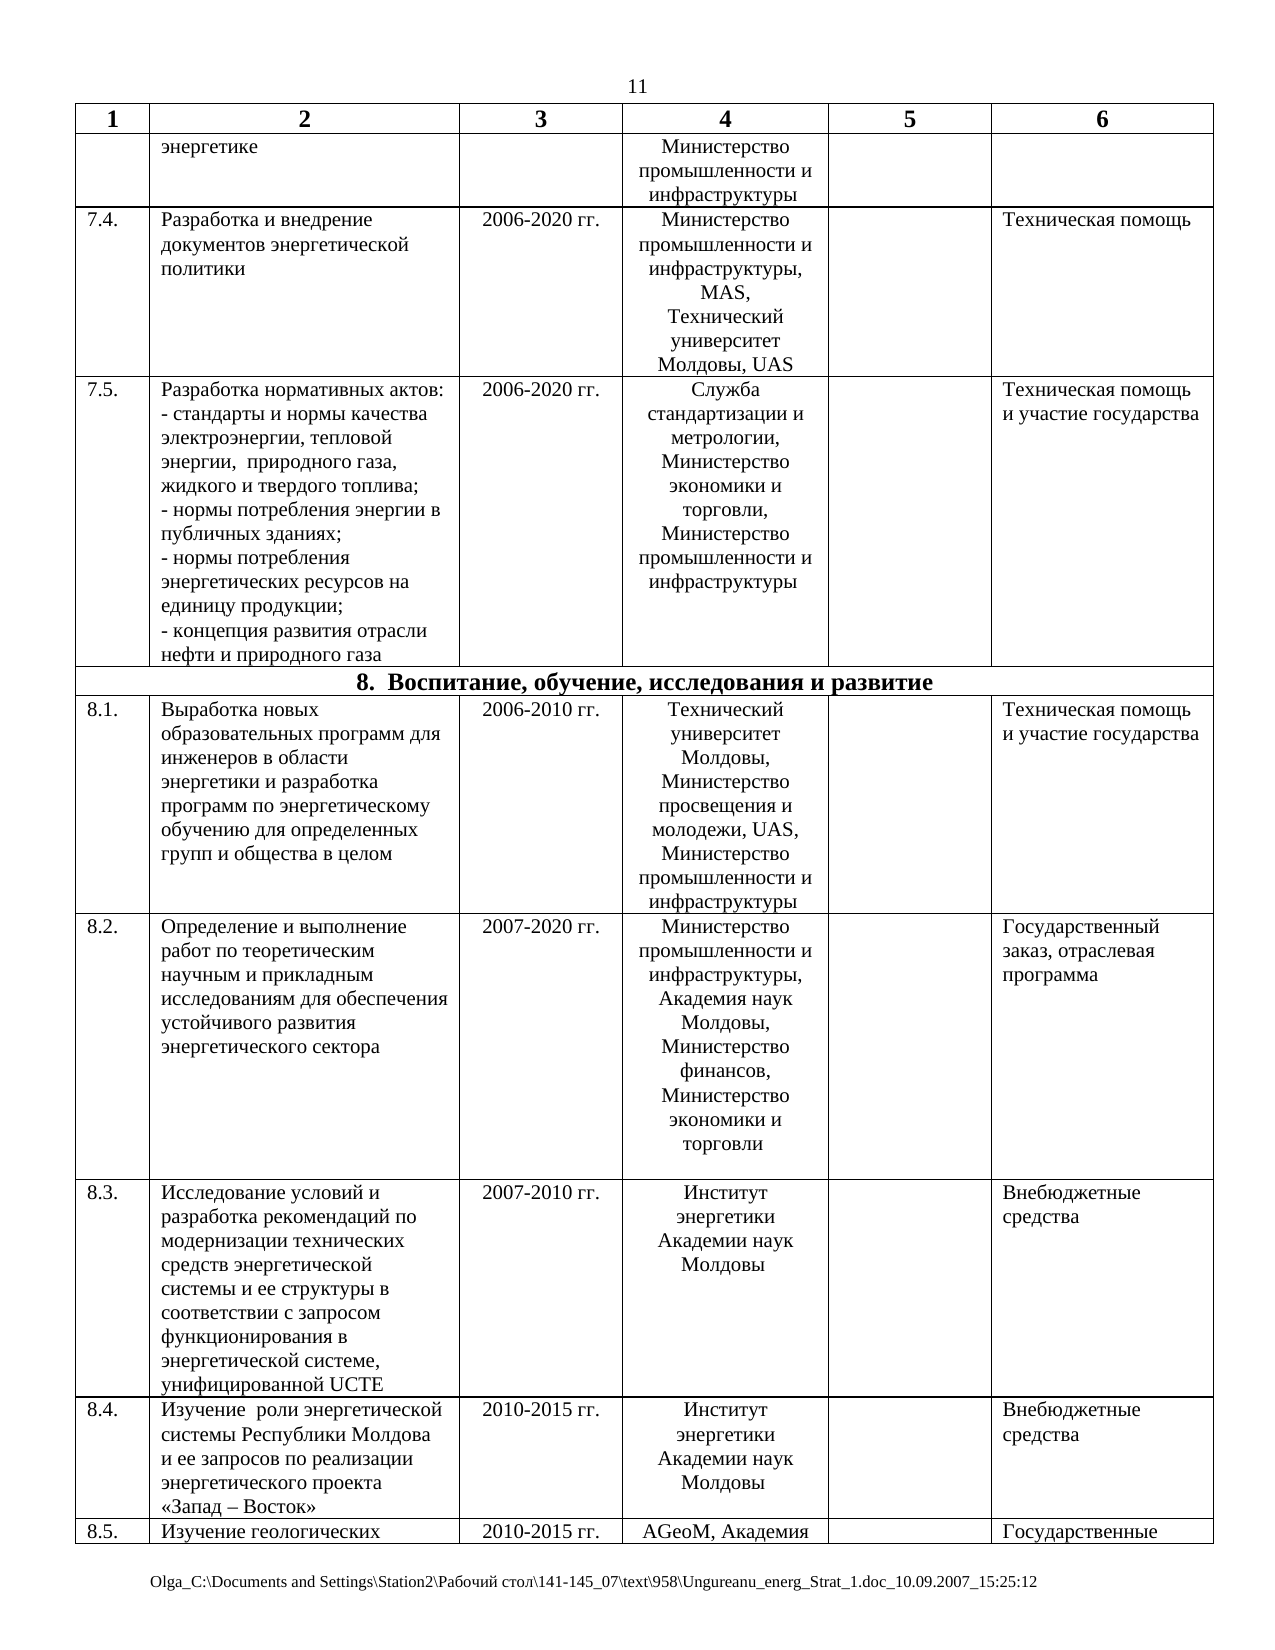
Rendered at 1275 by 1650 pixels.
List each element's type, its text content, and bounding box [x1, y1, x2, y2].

table_cell 8.5. [76, 1519, 149, 1543]
table_cell Министерство промышленности и инфраструктуры [623, 134, 828, 206]
table_cell Министерство промышленности и инфраструктуры, MAS, Технический университет Молдовы, UAS [623, 208, 828, 376]
table_cell 2006-2020 гг. [460, 208, 622, 376]
table_cell [829, 696, 991, 913]
table_cell Выработка новых образовательных программ для инженеров в области энергетики и разработка программ по энергетическому обучению для определенных групп и общества в целом [150, 696, 459, 913]
table_cell [829, 1519, 991, 1543]
table_cell 2006-2010 гг. [460, 696, 622, 913]
table_cell 2006-2020 гг. [460, 377, 622, 666]
table_cell Государственные [992, 1519, 1213, 1543]
table_cell [829, 208, 991, 376]
table_cell [76, 134, 149, 206]
table_cell Техническая помощь и участие государства [992, 377, 1213, 666]
table_cell Институт энергетики Академии наук Молдовы [623, 1180, 828, 1396]
table_cell 7.5. [76, 377, 149, 666]
table_cell [829, 914, 991, 1179]
table_cell 7.4. [76, 208, 149, 376]
table_cell Изучение роли энергетической системы Республики Молдова и ее запросов по реализации энергетического проекта «Запад – Восток» [150, 1398, 459, 1518]
table_header 5 [829, 104, 991, 133]
table_cell [460, 134, 622, 206]
table_cell [829, 1398, 991, 1518]
table_header 1 [76, 104, 149, 133]
table_cell 8. Воспитание, обучение, исследования и развитие [76, 667, 1213, 695]
table_cell Техническая помощь [992, 208, 1213, 376]
table_cell Институт энергетики Академии наук Молдовы [623, 1398, 828, 1518]
table_cell энергетике [150, 134, 459, 206]
table_cell Определение и выполнение работ по теоретическим научным и прикладным исследованиям для обеспечения устойчивого развития энергетического сектора [150, 914, 459, 1179]
table_cell [992, 134, 1213, 206]
table_cell 8.2. [76, 914, 149, 1179]
table_cell 8.1. [76, 696, 149, 913]
table_cell 2010-2015 гг. [460, 1398, 622, 1518]
table_cell Внебюджетные средства [992, 1398, 1213, 1518]
table_header 3 [460, 104, 622, 133]
table_cell [829, 377, 991, 666]
table_cell Исследование условий и разработка рекомендаций по модернизации технических средств энергетической системы и ее структуры в соответствии с запросом функционирования в энергетической системе, унифицированной UСТЕ [150, 1180, 459, 1396]
table_cell Технический университет Молдовы, Министерство просвещения и молодежи, UAS, Министерство промышленности и инфраструктуры [623, 696, 828, 913]
table_cell 8.4. [76, 1398, 149, 1518]
table_cell 8.3. [76, 1180, 149, 1396]
table_cell 2007-2020 гг. [460, 914, 622, 1179]
table_cell Государственный заказ, отраслевая программа [992, 914, 1213, 1179]
table_cell AGeoM, Академия [623, 1519, 828, 1543]
table_cell Разработка нормативных актов: - стандарты и нормы качества электроэнергии, тепловой энергии, природного газа, жидкого и твердого топлива; - нормы потребления энергии в публичных зданиях; - нормы потребления энергетических ресурсов на единицу продукции; - концепция развития отрасли нефти и природного газа [150, 377, 459, 666]
table_cell [829, 1180, 991, 1396]
table_cell Техническая помощь и участие государства [992, 696, 1213, 913]
table_header 4 [623, 104, 828, 133]
table_cell Изучение геологических [150, 1519, 459, 1543]
table_cell 2010-2015 гг. [460, 1519, 622, 1543]
table_header 2 [150, 104, 459, 133]
table_cell Внебюджетные средства [992, 1180, 1213, 1396]
table_cell 2007-2010 гг. [460, 1180, 622, 1396]
table_header 6 [992, 104, 1213, 133]
table_cell Служба стандартизации и метрологии, Министерство экономики и торговли, Министерство промышленности и инфраструктуры [623, 377, 828, 666]
table_cell [829, 134, 991, 206]
table_cell Разработка и внедрение документов энергетической политики [150, 208, 459, 376]
table_cell Министерство промышленности и инфраструктуры, Академия наук Молдовы, Министерство финансов, Министерство экономики и торговли [623, 914, 828, 1179]
